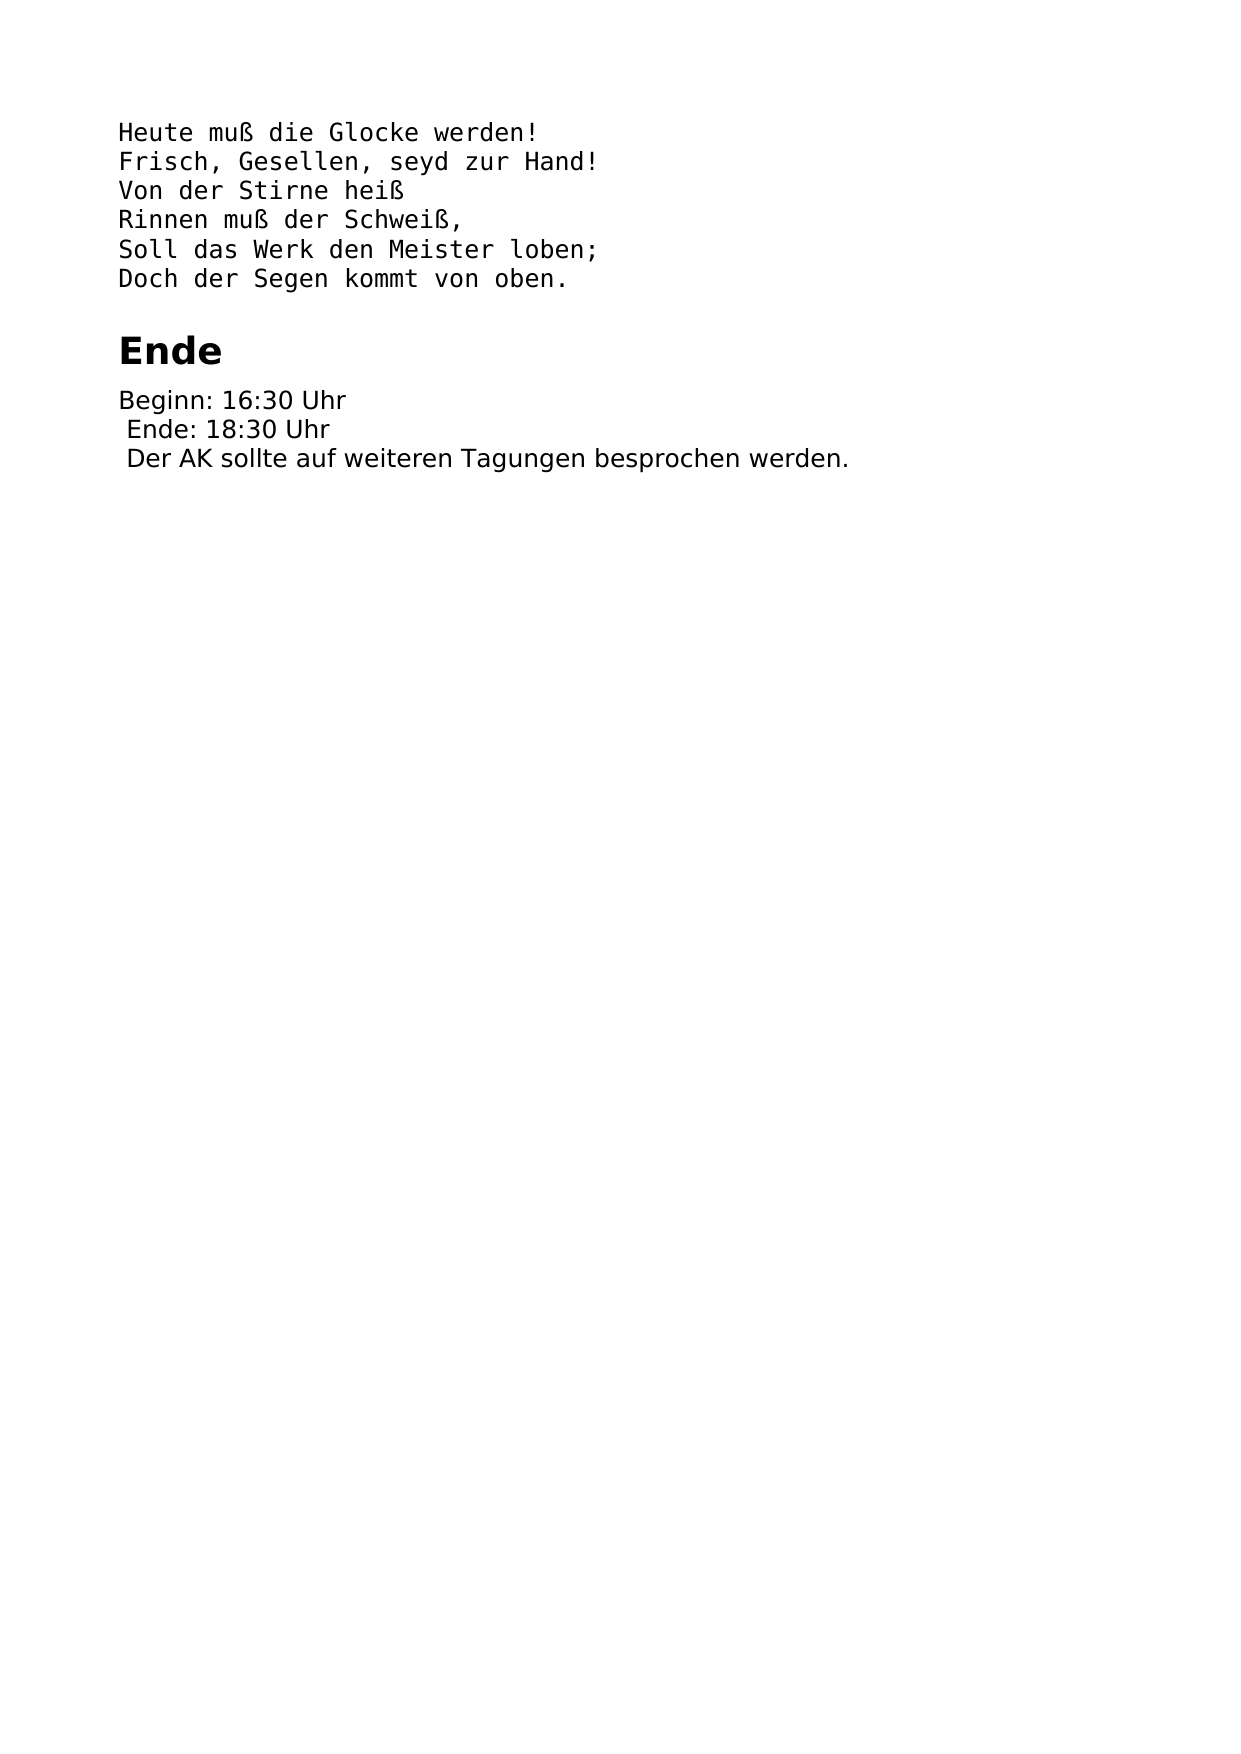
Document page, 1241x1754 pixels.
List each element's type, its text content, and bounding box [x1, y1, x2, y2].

subtitle Ende [118, 330, 1122, 373]
text Beginn: 16:30 Uhr Ende: 18:30 Uhr Der AK sollte auf weiteren Tagungen besprochen werden. [118, 386, 1122, 473]
text Heute muß die Glocke werden! Frisch, Gesellen, seyd zur Hand! Von der Stirne heiß Rinnen muß der Schweiß, Soll das Werk den Meister loben; Doch der Segen kommt von oben. [118, 118, 1122, 293]
